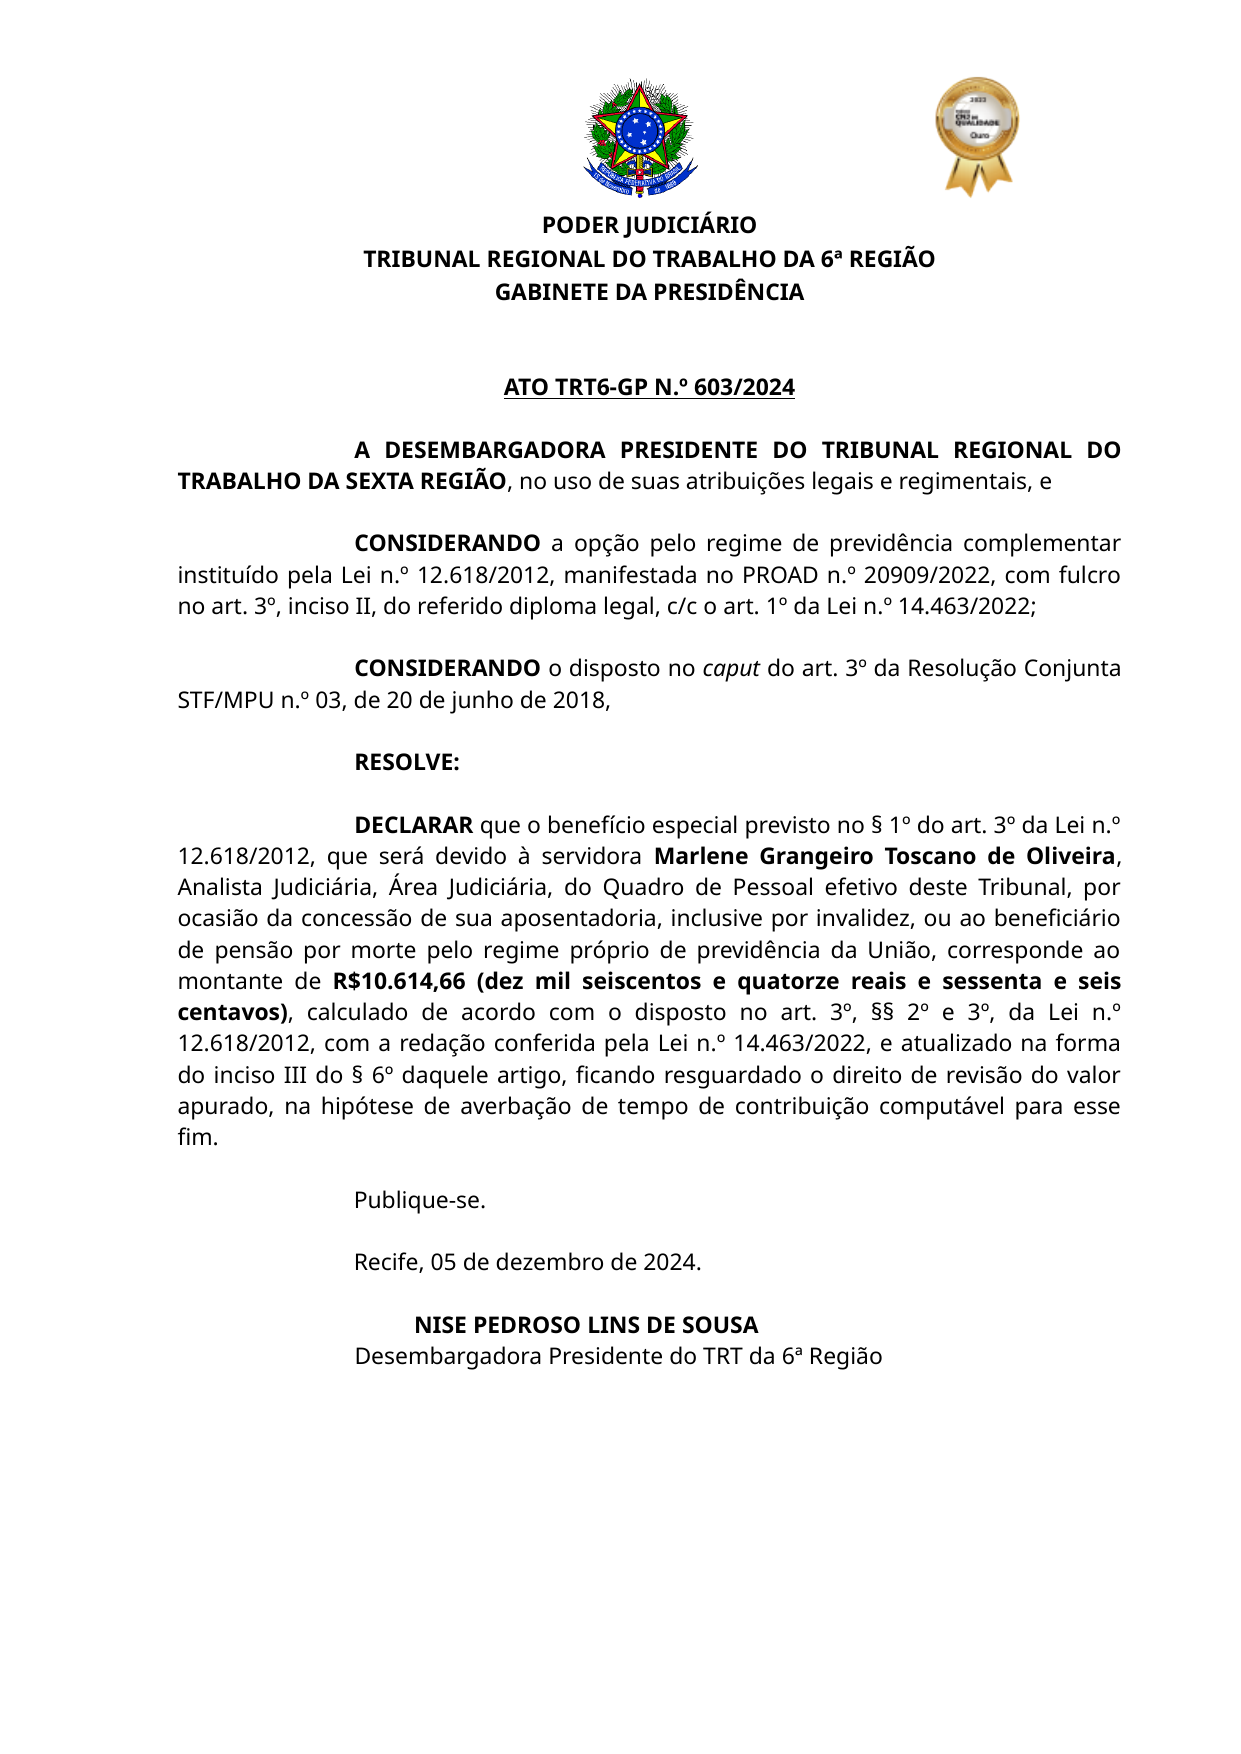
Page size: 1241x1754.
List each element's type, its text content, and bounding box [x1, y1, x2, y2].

text A DESEMBARGADORA PRESIDENTE DO TRIBUNAL REGIONAL DO TRABALHO DA SEXTA REGIÃO, no uso de suas atribuições legais e regimentais, e [177, 434, 1122, 496]
text Desembargadora Presidente do TRT da 6ª Região [177, 1340, 1122, 1371]
text DECLARAR que o benefício especial previsto no § 1º do art. 3º da Lei n.º 12.618/2012, que será devido à servidora Marlene Grangeiro Toscano de Oliveira, Analista Judiciária, Área Judiciária, do Quadro de Pessoal efetivo deste Tribunal, por ocasião da concessão de sua aposentadoria, inclusive por invalidez, ou ao beneficiário de pensão por morte pelo regime próprio de previdência da União, corresponde ao montante de R$10.614,66 (dez mil seiscentos e quatorze reais e sessenta e seis centavos), calculado de acordo com o disposto no art. 3º, §§ 2º e 3º, da Lei n.º 12.618/2012, com a redação conferida pela Lei n.º 14.463/2022, e atualizado na forma do inciso III do § 6º daquele artigo, ficando resguardado o direito de revisão do valor apurado, na hipótese de averbação de tempo de contribuição computável para esse fim. [177, 809, 1122, 1152]
text Recife, 05 de dezembro de 2024. [177, 1246, 1122, 1277]
text Publique-se. [177, 1184, 1122, 1215]
text NISE PEDROSO LINS DE SOUSA [177, 1309, 1122, 1340]
text ATO TRT6-GP N.º 603/2024 [177, 371, 1122, 402]
text CONSIDERANDO a opção pelo regime de previdência complementar instituído pela Lei n.º 12.618/2012, manifestada no PROAD n.º 20909/2022, com fulcro no art. 3º, inciso II, do referido diploma legal, c/c o art. 1º da Lei n.º 14.463/2022; [177, 527, 1122, 621]
text CONSIDERANDO o disposto no caput do art. 3º da Resolução Conjunta STF/MPU n.º 03, de 20 de junho de 2018, [177, 652, 1122, 715]
picture [934, 75, 1021, 200]
picture [577, 75, 701, 200]
text RESOLVE: [177, 746, 1122, 777]
